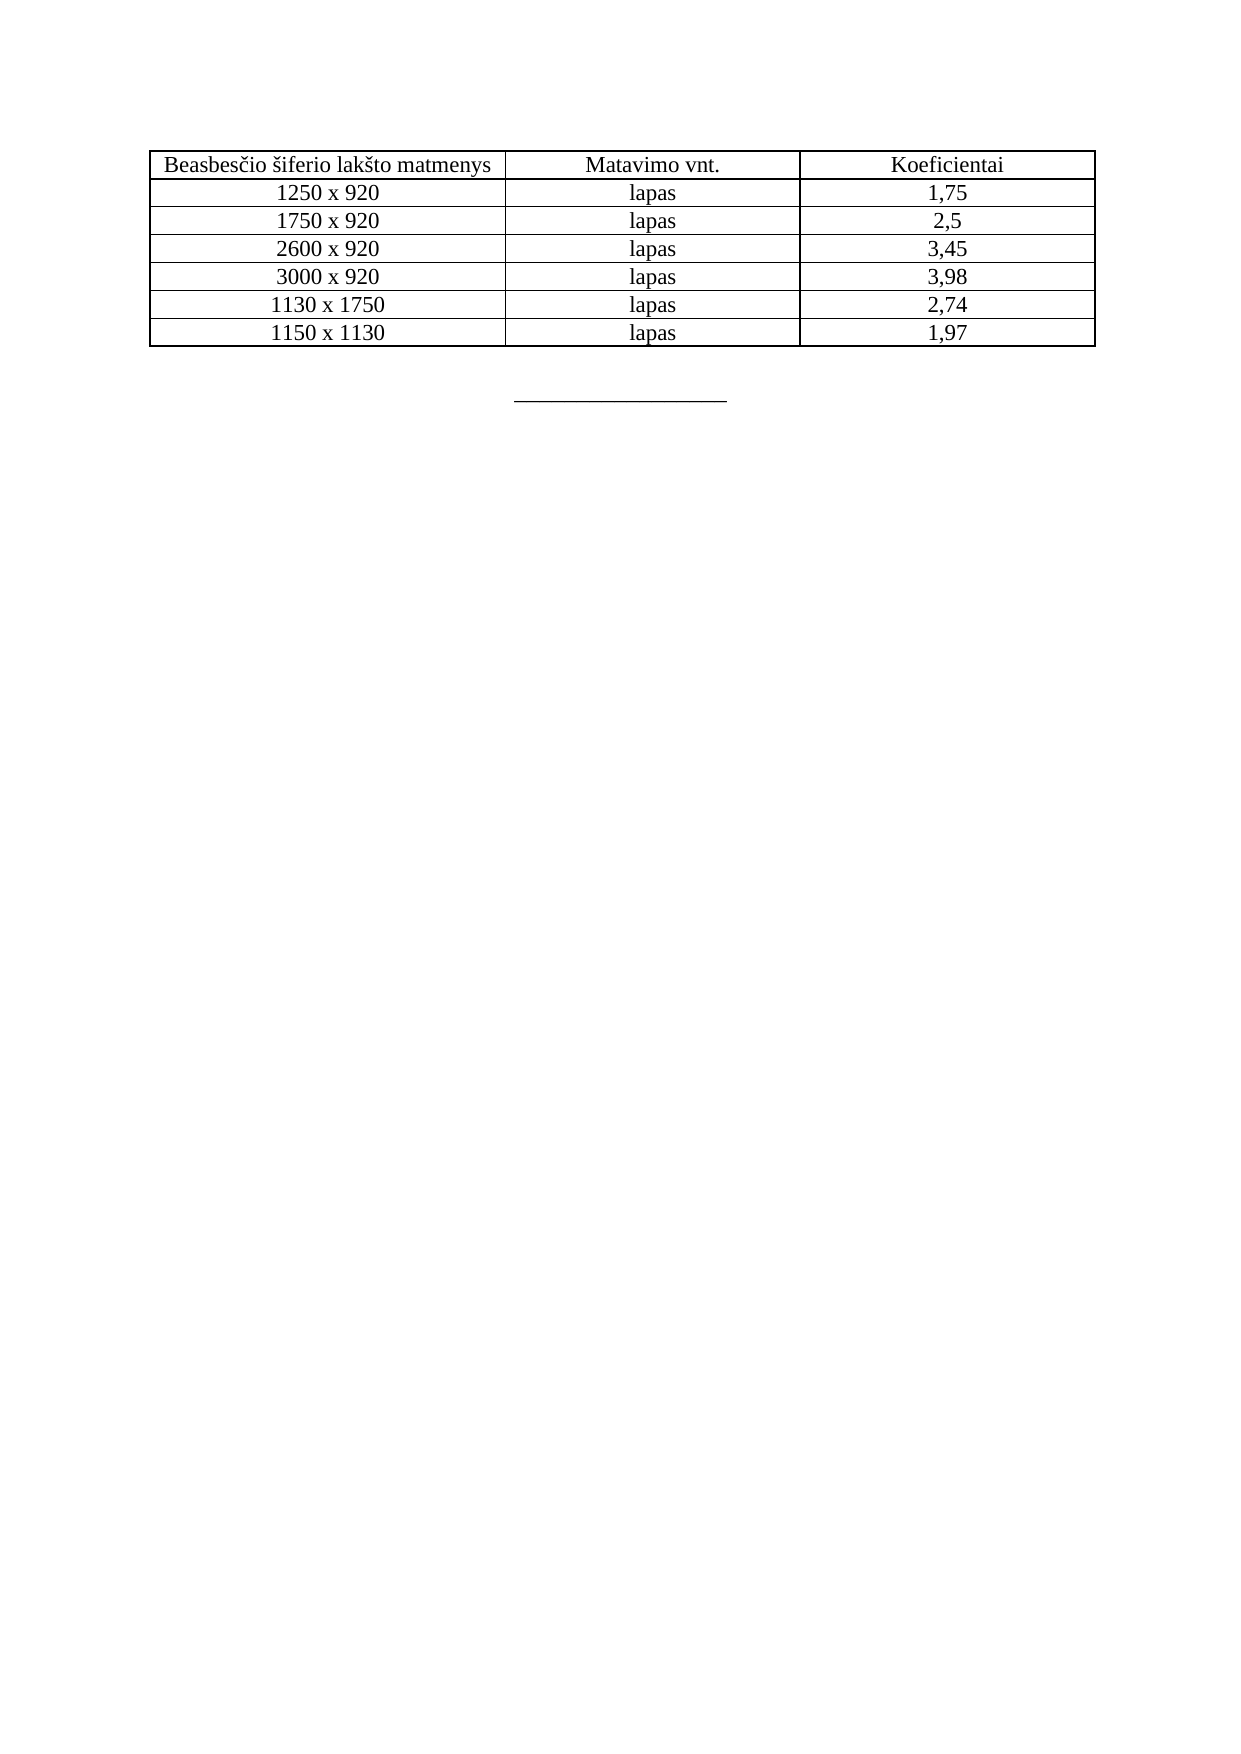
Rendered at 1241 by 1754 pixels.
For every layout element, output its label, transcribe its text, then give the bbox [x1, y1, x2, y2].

table_cell lapas [506, 207, 799, 234]
table_cell 1,97 [801, 319, 1094, 345]
text _________________ [150, 376, 1091, 404]
table_cell 1250 x 920 [151, 180, 505, 206]
table_cell lapas [506, 235, 799, 262]
table_header Koeficientai [801, 152, 1094, 178]
table_cell 2,74 [801, 291, 1094, 317]
table_cell 3000 x 920 [151, 263, 505, 289]
table_header Matavimo vnt. [506, 152, 799, 178]
table_cell lapas [506, 291, 799, 317]
table_cell 2600 x 920 [151, 235, 505, 262]
table_cell 1750 x 920 [151, 207, 505, 234]
table_cell lapas [506, 319, 799, 345]
table_cell 1150 x 1130 [151, 319, 505, 345]
table_cell 1130 x 1750 [151, 291, 505, 317]
table_cell 3,45 [801, 235, 1094, 262]
table_cell 3,98 [801, 263, 1094, 289]
table_cell lapas [506, 263, 799, 289]
table_cell 1,75 [801, 180, 1094, 206]
table_header Beasbesčio šiferio lakšto matmenys [151, 152, 505, 178]
table_cell 2,5 [801, 207, 1094, 234]
table_cell lapas [506, 180, 799, 206]
